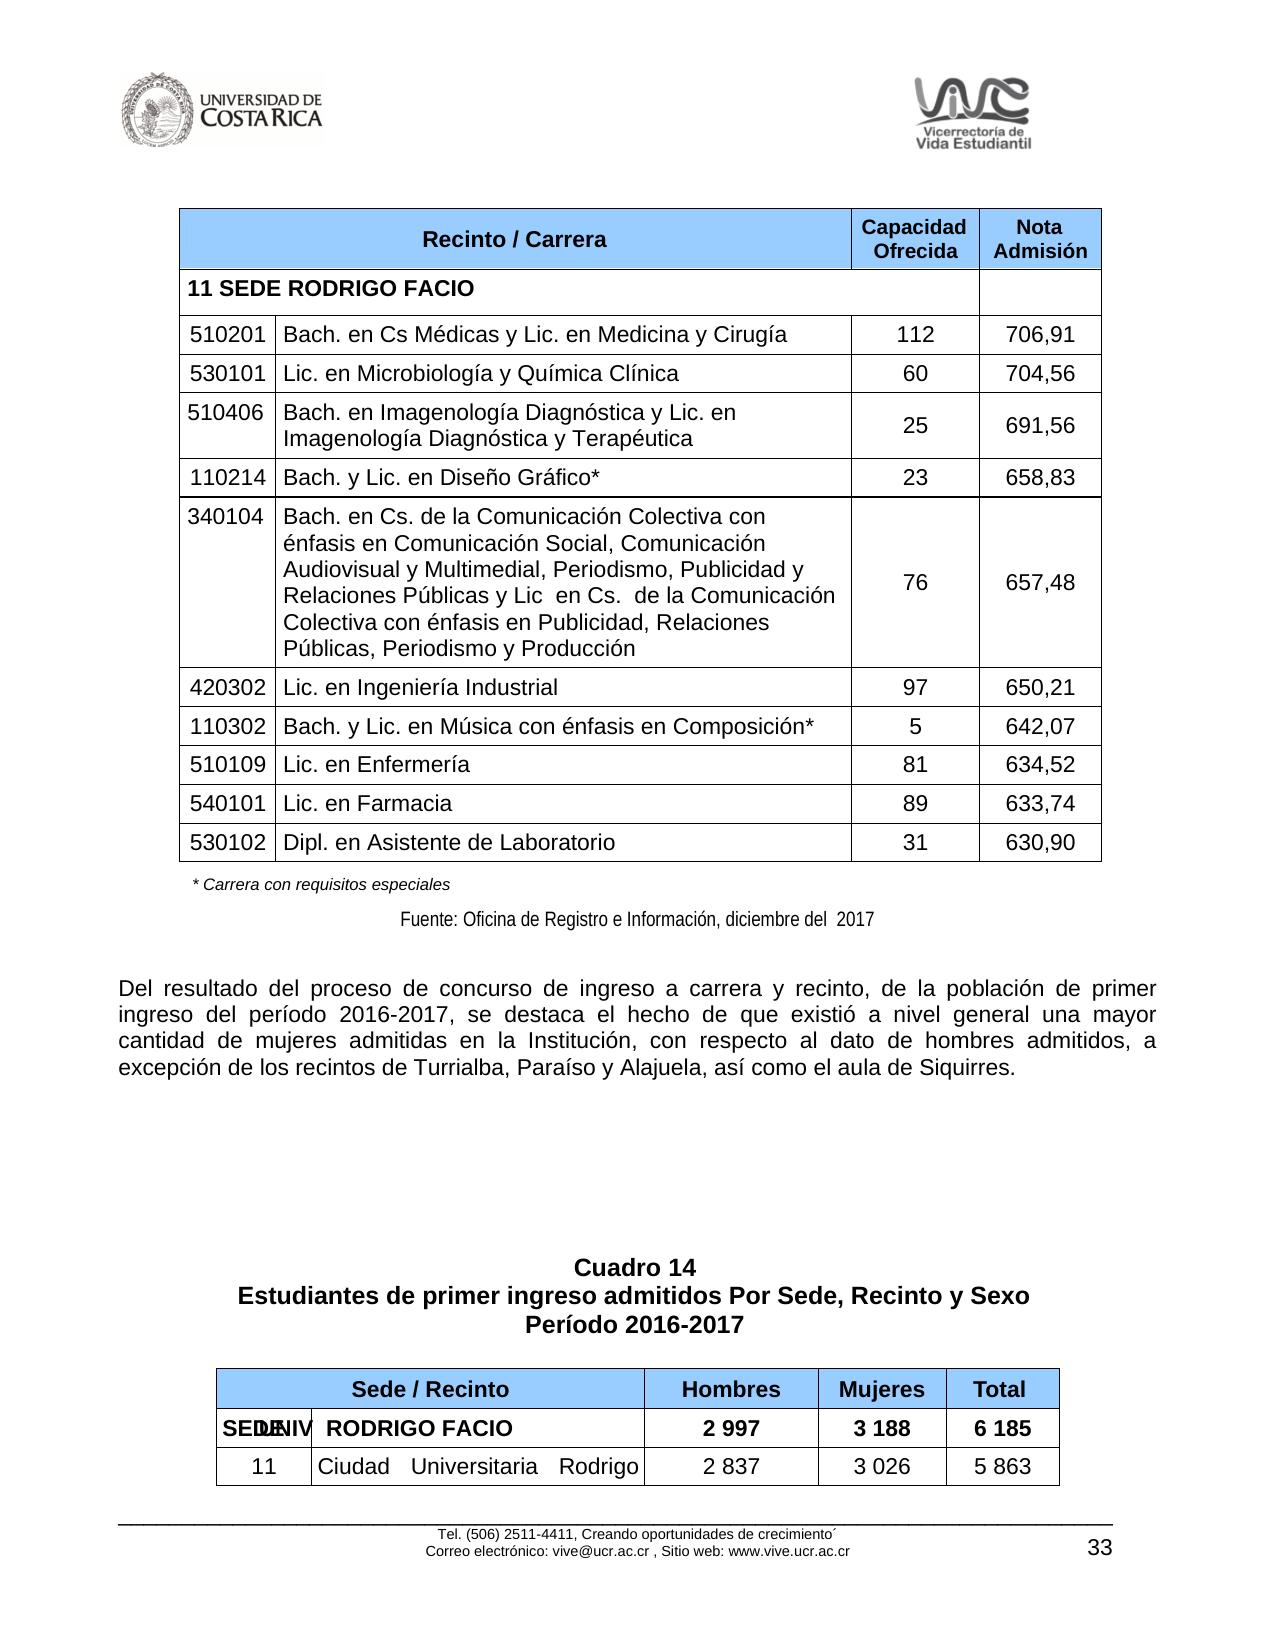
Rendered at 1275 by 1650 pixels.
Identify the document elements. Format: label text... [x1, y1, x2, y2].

table_cell 510109 [180, 746, 275, 783]
table_header Capacidad Ofrecida [852, 209, 979, 268]
table_cell 540101 [180, 785, 275, 822]
table_header Total [947, 1369, 1059, 1408]
table_cell 420302 [180, 668, 275, 706]
table_cell 642,07 [980, 707, 1101, 745]
table_cell 60 [852, 355, 979, 392]
table_cell 530102 [180, 824, 275, 861]
table_header Sede / Recinto [217, 1369, 644, 1408]
table_cell Bach. y Lic. en Música con énfasis en Composición* [276, 707, 851, 745]
table_cell 81 [852, 746, 979, 783]
table_cell Bach. en Imagenología Diagnóstica y Lic. en Imagenología Diagnóstica y Terapéutica [276, 393, 851, 457]
text Cuadro 14 Estudiantes de primer ingreso admitidos Por Sede, Recinto y Sexo [112, 1252, 1157, 1310]
table_cell Lic. en Ingeniería Industrial [276, 668, 851, 706]
table_cell [980, 270, 1101, 314]
table_cell Bach. en Cs Médicas y Lic. en Medicina y Cirugía [276, 316, 851, 353]
table_cell 704,56 [980, 355, 1101, 392]
table_cell 110214 [180, 459, 275, 496]
table_cell Lic. en Enfermería [276, 746, 851, 783]
table_cell 530101 [180, 355, 275, 392]
table_header Recinto / Carrera [180, 209, 851, 268]
table_cell Bach. en Cs. de la Comunicación Colectiva con énfasis en Comunicación Social, Comunicación Audiovisual y Multimedial, Periodismo, Publicidad y Relaciones Públicas y Lic en Cs. de la Comunicación Colectiva con énfasis en Publicidad, Relaciones Públicas, Periodismo y Producción [276, 498, 851, 667]
table_cell 89 [852, 785, 979, 822]
table_cell 6 185 [947, 1409, 1059, 1447]
table_cell Bach. y Lic. en Diseño Gráfico* [276, 459, 851, 496]
table_cell 97 [852, 668, 979, 706]
table_cell 2 837 [645, 1448, 818, 1485]
table_cell 650,21 [980, 668, 1101, 706]
table_cell 11 [217, 1448, 311, 1485]
table_cell 5 [852, 707, 979, 745]
table_cell 633,74 [980, 785, 1101, 822]
table_cell UNIV RODRIGO FACIO [312, 1409, 644, 1447]
table_cell 112 [852, 316, 979, 353]
table_cell 23 [852, 459, 979, 496]
table_cell 657,48 [980, 498, 1101, 667]
table_cell Lic. en Microbiología y Química Clínica [276, 355, 851, 392]
table_cell 340104 [180, 498, 275, 667]
table_cell 658,83 [980, 459, 1101, 496]
table_header Nota Admisión [980, 209, 1101, 268]
table_cell 691,56 [980, 393, 1101, 457]
table_header Mujeres [819, 1369, 946, 1408]
table_cell 11 SEDE RODRIGO FACIO [180, 270, 979, 314]
table_cell 25 [852, 393, 979, 457]
table_cell 634,52 [980, 746, 1101, 783]
table_cell 510201 [180, 316, 275, 353]
table_cell 76 [852, 498, 979, 667]
table_cell 2 997 [645, 1409, 818, 1447]
table_cell 706,91 [980, 316, 1101, 353]
table_cell SEDE [217, 1409, 311, 1447]
text Fuente: Oficina de Registro e Información, diciembre del 2017 [118, 906, 1157, 930]
table_cell Ciudad Universitaria Rodrigo [312, 1448, 644, 1485]
table_cell Dipl. en Asistente de Laboratorio [276, 824, 851, 861]
text Período 2016-2017 [112, 1310, 1157, 1339]
table_cell Lic. en Farmacia [276, 785, 851, 822]
table_cell 630,90 [980, 824, 1101, 861]
text * Carrera con requisitos especiales [118, 875, 1157, 894]
table_cell 110302 [180, 707, 275, 745]
table_header Hombres [645, 1369, 818, 1408]
table_cell 5 863 [947, 1448, 1059, 1485]
table_cell 510406 [180, 393, 275, 457]
table_cell 31 [852, 824, 979, 861]
text Del resultado del proceso de concurso de ingreso a carrera y recinto, de la población de primer ingreso del período 2016-2017, se destaca el hecho de que existió a nivel general una mayor cantidad de mujeres admitidas en la Institución, con respecto al dato de hombres admitidos, a excepción de los recintos de Turrialba, Paraíso y Alajuela, así como el aula de Siquirres. [118, 974, 1157, 1080]
table_cell 3 188 [819, 1409, 946, 1447]
table_cell 3 026 [819, 1448, 946, 1485]
